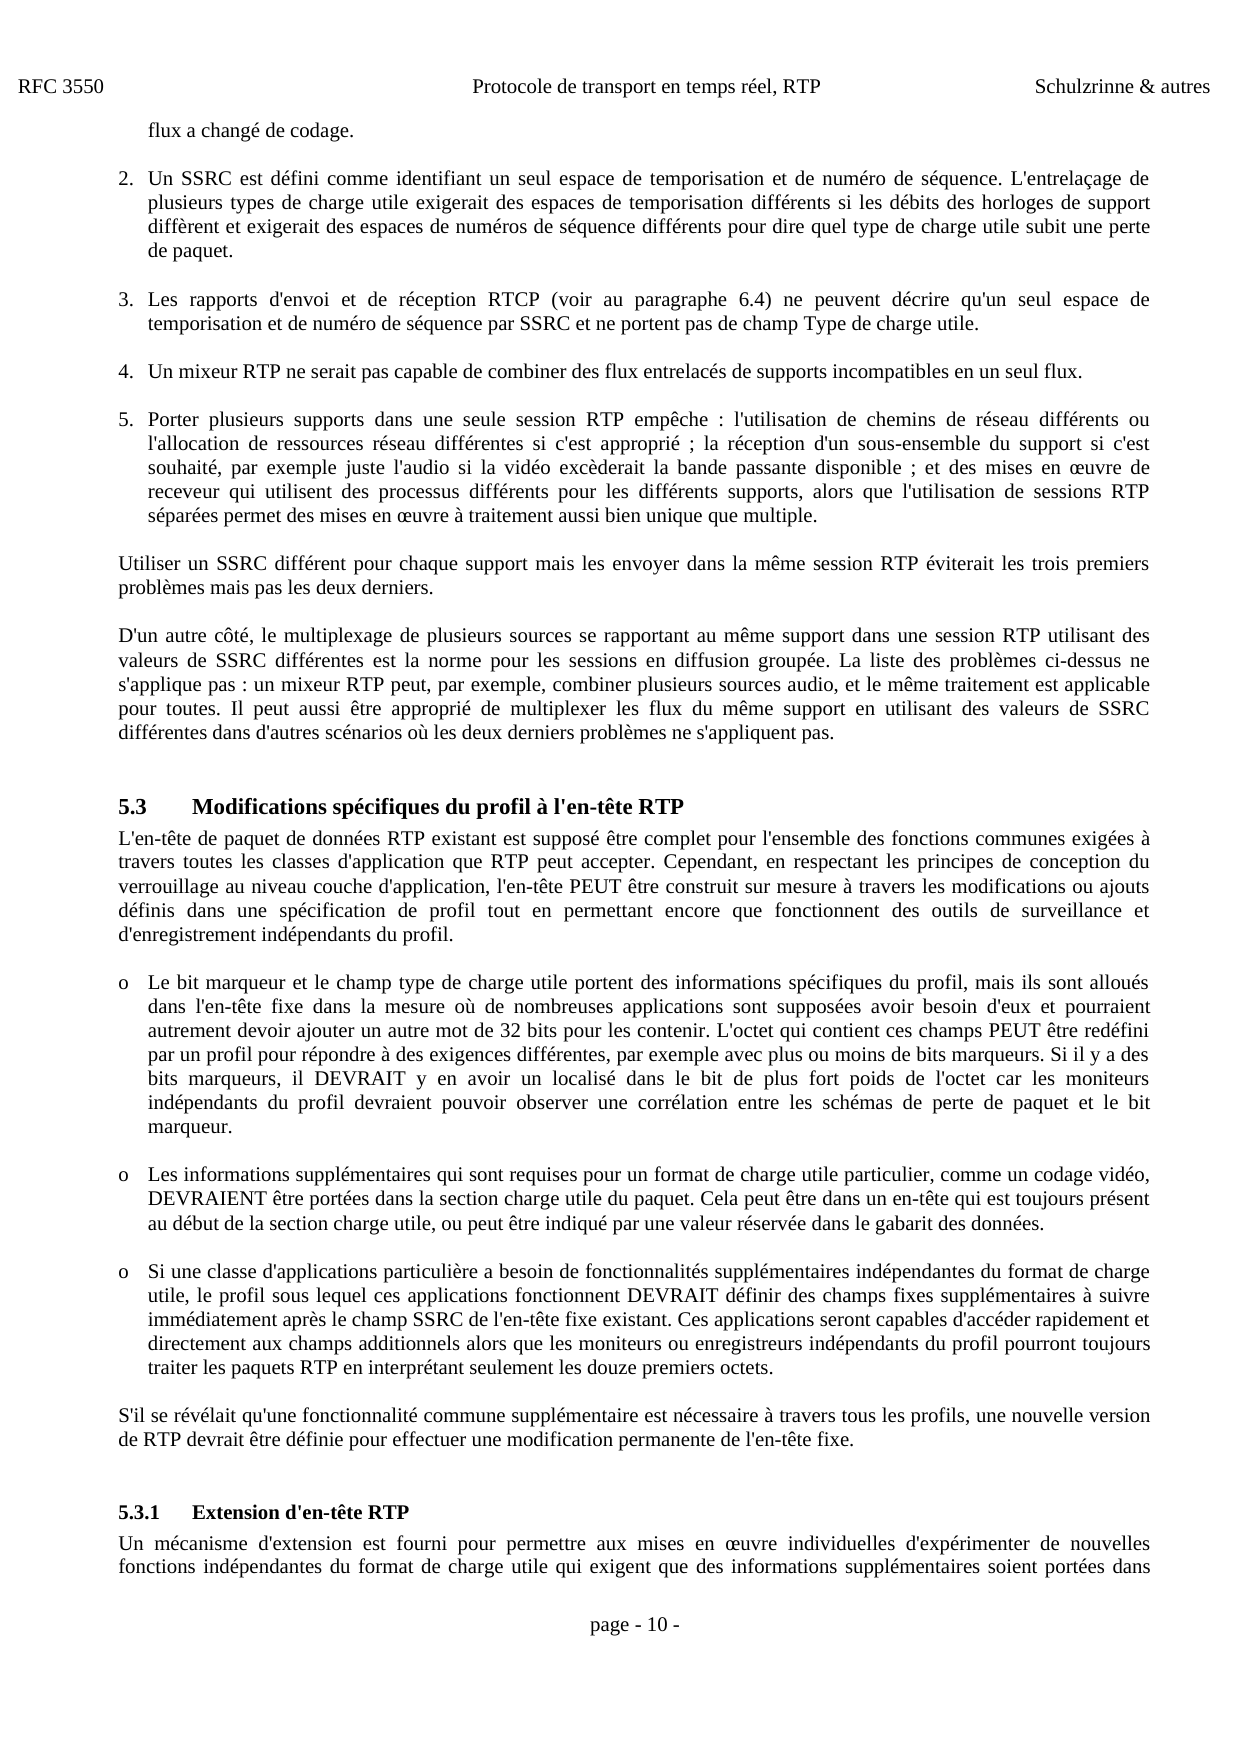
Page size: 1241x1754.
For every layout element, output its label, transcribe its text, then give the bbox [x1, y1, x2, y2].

text o Le bit marqueur et le champ type de charge utile portent des informations spécifiques du profil, mais ils sont alloués dans l'en-tête fixe dans la mesure où de nombreuses applications sont supposées avoir besoin d'eux et pourraient autrement devoir ajouter un autre mot de 32 bits pour les contenir. L'octet qui contient ces champs PEUT être redéfini par un profil pour répondre à des exigences différentes, par exemple avec plus ou moins de bits marqueurs. Si il y a des bits marqueurs, il DEVRAIT y en avoir un localisé dans le bit de plus fort poids de l'octet car les moniteurs indépendants du profil devraient pouvoir observer une corrélation entre les schémas de perte de paquet et le bit marqueur. [118, 970, 1152, 1138]
subtitle 5.3 Modifications spécifiques du profil à l'en-tête RTP [118, 793, 1152, 819]
text 2. Un SSRC est défini comme identifiant un seul espace de temporisation et de numéro de séquence. L'entrelaçage de plusieurs types de charge utile exigerait des espaces de temporisation différents si les débits des horloges de support diffèrent et exigerait des espaces de numéros de séquence différents pour dire quel type de charge utile subit une perte de paquet. [118, 166, 1152, 262]
text 3. Les rapports d'envoi et de réception RTCP (voir au paragraphe 6.4) ne peuvent décrire qu'un seul espace de temporisation et de numéro de séquence par SSRC et ne portent pas de champ Type de charge utile. [118, 287, 1152, 335]
text D'un autre côté, le multiplexage de plusieurs sources se rapportant au même support dans une session RTP utilisant des valeurs de SSRC différentes est la norme pour les sessions en diffusion groupée. La liste des problèmes ci-dessus ne s'applique pas : un mixeur RTP peut, par exemple, combiner plusieurs sources audio, et le même traitement est applicable pour toutes. Il peut aussi être approprié de multiplexer les flux du même support en utilisant des valeurs de SSRC différentes dans d'autres scénarios où les deux derniers problèmes ne s'appliquent pas. [118, 623, 1152, 744]
text 4. Un mixeur RTP ne serait pas capable de combiner des flux entrelacés de supports incompatibles en un seul flux. [118, 359, 1152, 383]
text Un mécanisme d'extension est fourni pour permettre aux mises en œuvre individuelles d'expérimenter de nouvelles fonctions indépendantes du format de charge utile qui exigent que des informations supplémentaires soient portées dans [118, 1530, 1152, 1578]
text o Si une classe d'applications particulière a besoin de fonctionnalités supplémentaires indépendantes du format de charge utile, le profil sous lequel ces applications fonctionnent DEVRAIT définir des champs fixes supplémentaires à suivre immédiatement après le champ SSRC de l'en-tête fixe existant. Ces applications seront capables d'accéder rapidement et directement aux champs additionnels alors que les moniteurs ou enregistreurs indépendants du profil pourront toujours traiter les paquets RTP en interprétant seulement les douze premiers octets. [118, 1258, 1152, 1379]
text flux a changé de codage. [118, 118, 1152, 142]
text 5. Porter plusieurs supports dans une seule session RTP empêche : l'utilisation de chemins de réseau différents ou l'allocation de ressources réseau différentes si c'est approprié ; la réception d'un sous-ensemble du support si c'est souhaité, par exemple juste l'audio si la vidéo excèderait la bande passante disponible ; et des mises en œuvre de receveur qui utilisent des processus différents pour les différents supports, alors que l'utilisation de sessions RTP séparées permet des mises en œuvre à traitement aussi bien unique que multiple. [118, 407, 1152, 527]
text S'il se révélait qu'une fonctionnalité commune supplémentaire est nécessaire à travers tous les profils, une nouvelle version de RTP devrait être définie pour effectuer une modification permanente de l'en-tête fixe. [118, 1403, 1152, 1451]
text o Les informations supplémentaires qui sont requises pour un format de charge utile particulier, comme un codage vidéo, DEVRAIENT être portées dans la section charge utile du paquet. Cela peut être dans un en-tête qui est toujours présent au début de la section charge utile, ou peut être indiqué par une valeur réservée dans le gabarit des données. [118, 1162, 1152, 1234]
text Utiliser un SSRC différent pour chaque support mais les envoyer dans la même session RTP éviterait les trois premiers problèmes mais pas les deux derniers. [118, 551, 1152, 599]
subtitle 5.3.1 Extension d'en-tête RTP [118, 1500, 1152, 1524]
text L'en-tête de paquet de données RTP existant est supposé être complet pour l'ensemble des fonctions communes exigées à travers toutes les classes d'application que RTP peut accepter. Cependant, en respectant les principes de conception du verrouillage au niveau couche d'application, l'en-tête PEUT être construit sur mesure à travers les modifications ou ajouts définis dans une spécification de profil tout en permettant encore que fonctionnent des outils de surveillance et d'enregistrement indépendants du profil. [118, 825, 1152, 946]
